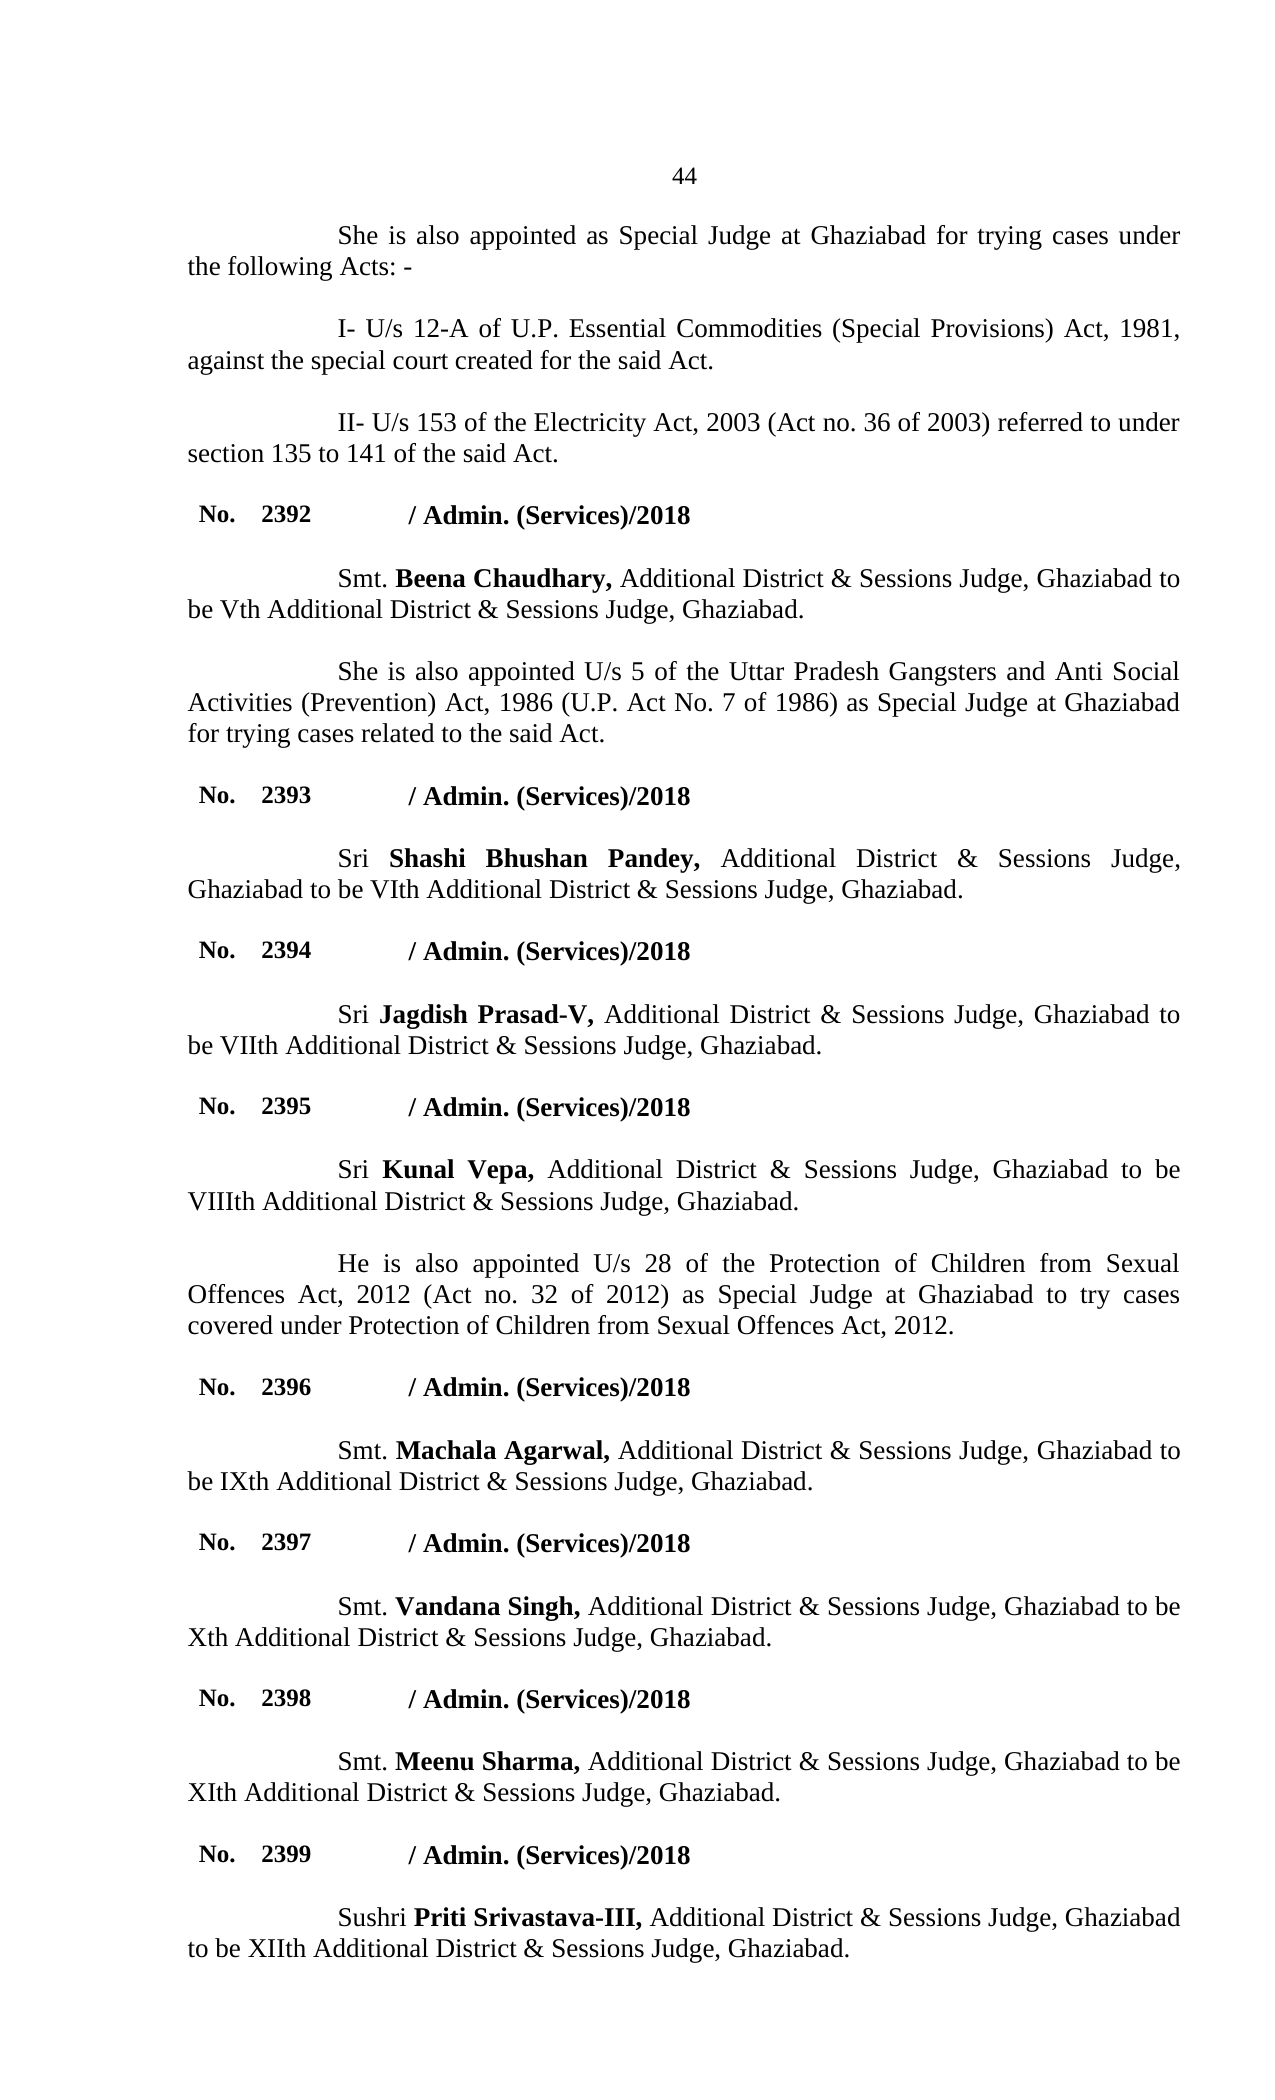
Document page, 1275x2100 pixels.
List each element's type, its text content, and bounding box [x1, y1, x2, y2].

text I- U/s 12-A of U.P. Essential Commodities (Special Provisions) Act, 1981, against the special court created for the said Act. [187, 313, 1181, 375]
table_header No. [188, 1839, 250, 1870]
table_header / Admin. (Services)/2018 [391, 1683, 737, 1714]
table_header / Admin. (Services)/2018 [391, 500, 737, 531]
table_header No. [188, 1527, 250, 1558]
table_header No. [188, 1091, 250, 1122]
table_header No. [188, 500, 250, 531]
text Sri Jagdish Prasad-V, Additional District & Sessions Judge, Ghaziabad to be VIIth Additional District & Sessions Judge, Ghaziabad. [187, 998, 1181, 1060]
text Sushri Priti Srivastava-III, Additional District & Sessions Judge, Ghaziabad to be XIIth Additional District & Sessions Judge, Ghaziabad. [187, 1901, 1181, 1963]
table_header / Admin. (Services)/2018 [391, 1527, 737, 1558]
table_header No. [188, 1683, 250, 1714]
table_header / Admin. (Services)/2018 [391, 1091, 737, 1122]
table_header [250, 936, 391, 967]
table_header / Admin. (Services)/2018 [391, 1372, 737, 1403]
table_header [250, 1091, 391, 1122]
table_header [250, 1527, 391, 1558]
text Smt. Vandana Singh, Additional District & Sessions Judge, Ghaziabad to be Xth Additional District & Sessions Judge, Ghaziabad. [187, 1589, 1181, 1652]
table_header / Admin. (Services)/2018 [391, 936, 737, 967]
table_header [250, 500, 391, 531]
table_header [250, 780, 391, 811]
text Smt. Machala Agarwal, Additional District & Sessions Judge, Ghaziabad to be IXth Additional District & Sessions Judge, Ghaziabad. [187, 1434, 1181, 1496]
table_header No. [188, 1372, 250, 1403]
table_header [250, 1839, 391, 1870]
text Sri Shashi Bhushan Pandey, Additional District & Sessions Judge, Ghaziabad to be VIth Additional District & Sessions Judge, Ghaziabad. [187, 842, 1181, 904]
text Smt. Meenu Sharma, Additional District & Sessions Judge, Ghaziabad to be XIth Additional District & Sessions Judge, Ghaziabad. [187, 1745, 1181, 1808]
table_header / Admin. (Services)/2018 [391, 1839, 737, 1870]
table_header No. [188, 780, 250, 811]
table_header [250, 1683, 391, 1714]
text She is also appointed as Special Judge at Ghaziabad for trying cases under the following Acts: - [187, 219, 1181, 281]
text She is also appointed U/s 5 of the Uttar Pradesh Gangsters and Anti Social Activities (Prevention) Act, 1986 (U.P. Act No. 7 of 1986) as Special Judge at Ghaziabad for trying cases related to the said Act. [187, 655, 1181, 749]
text He is also appointed U/s 28 of the Protection of Children from Sexual Offences Act, 2012 (Act no. 32 of 2012) as Special Judge at Ghaziabad to try cases covered under Protection of Children from Sexual Offences Act, 2012. [187, 1247, 1181, 1340]
text Sri Kunal Vepa, Additional District & Sessions Judge, Ghaziabad to be VIIIth Additional District & Sessions Judge, Ghaziabad. [187, 1153, 1181, 1216]
table_header [250, 1372, 391, 1403]
text Smt. Beena Chaudhary, Additional District & Sessions Judge, Ghaziabad to be Vth Additional District & Sessions Judge, Ghaziabad. [187, 562, 1181, 624]
table_header No. [188, 936, 250, 967]
text II- U/s 153 of the Electricity Act, 2003 (Act no. 36 of 2003) referred to under section 135 to 141 of the said Act. [187, 406, 1181, 468]
table_header / Admin. (Services)/2018 [391, 780, 737, 811]
